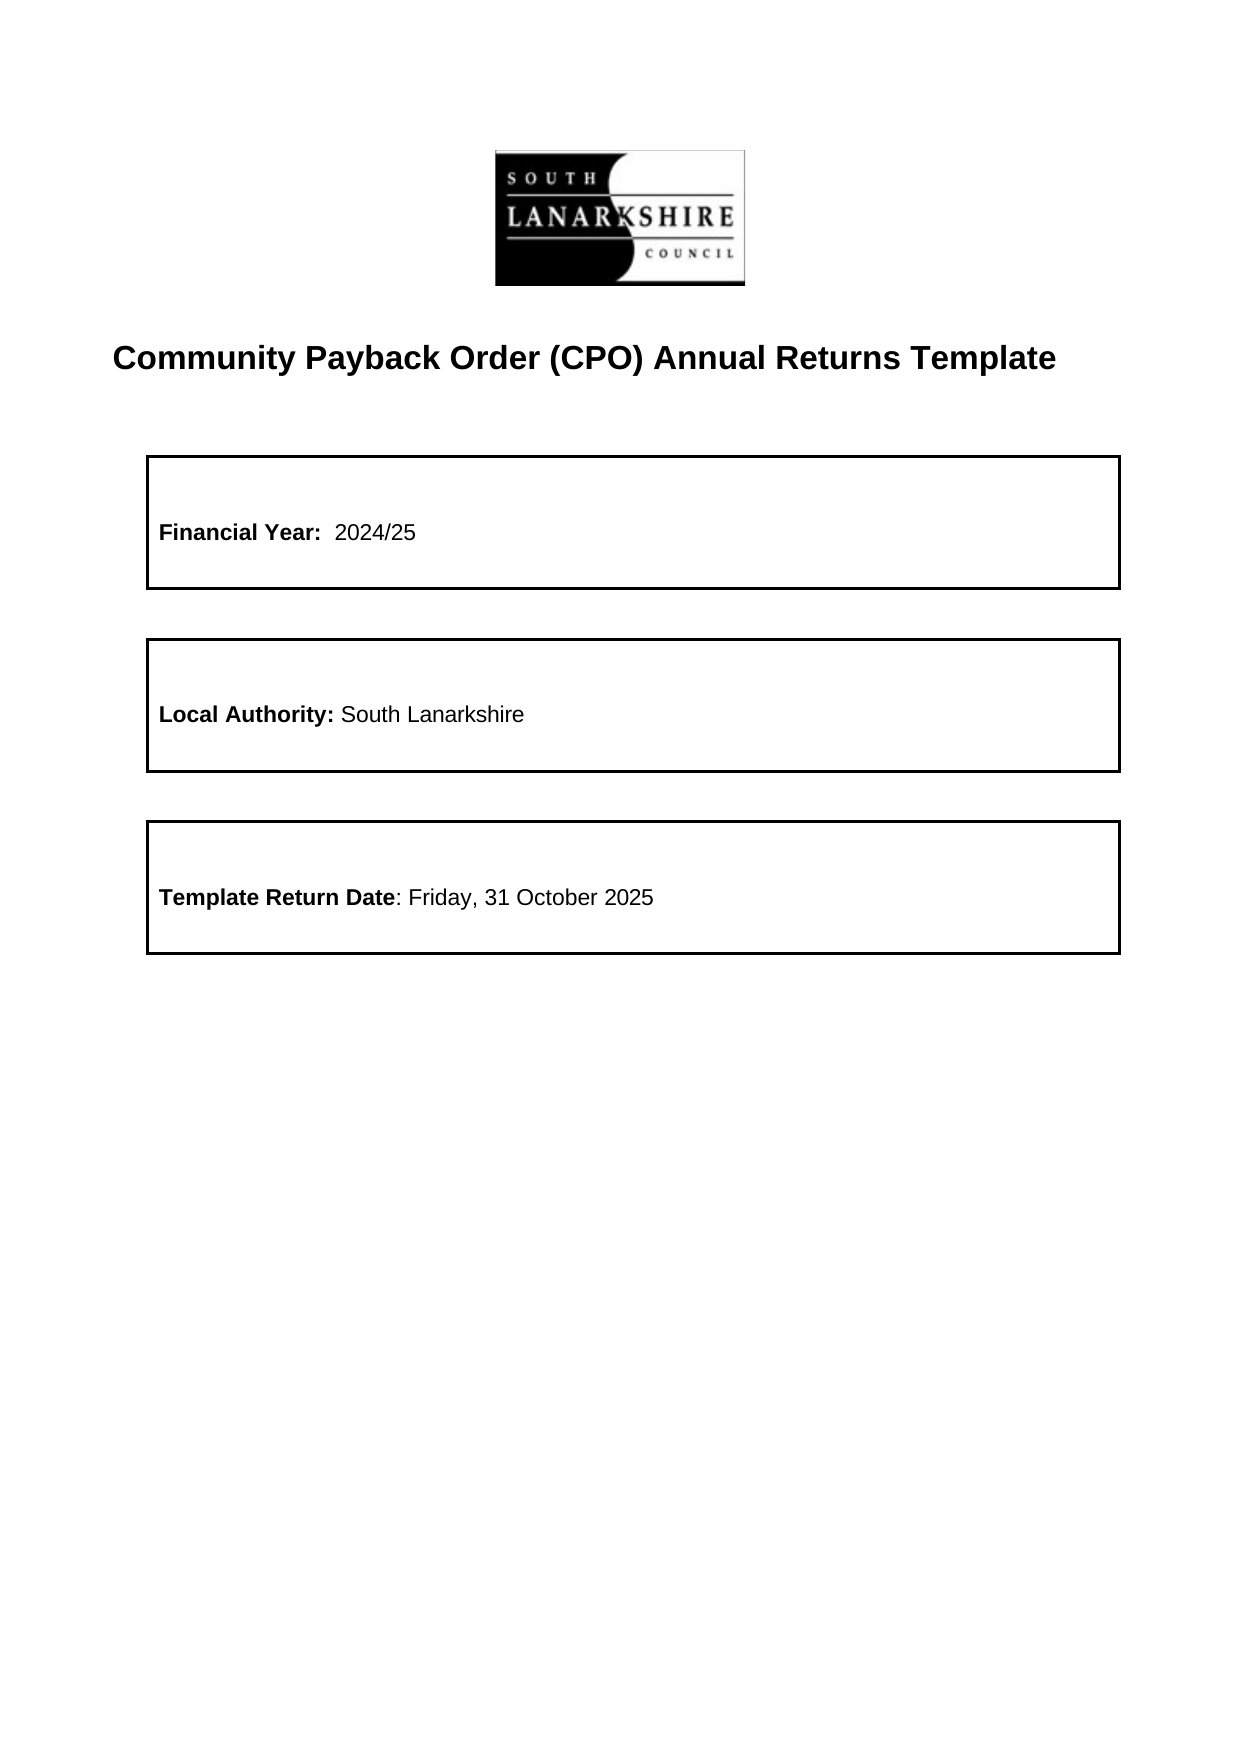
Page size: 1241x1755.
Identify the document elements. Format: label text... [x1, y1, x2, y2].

text Local Authority: South Lanarkshire [158, 701, 1117, 728]
subtitle Community Payback Order (CPO) Annual Returns Template [112, 338, 1128, 377]
text Financial Year: 2024/25 [158, 519, 1117, 545]
text Template Return Date: Friday, 31 October 2025 [158, 884, 1117, 911]
